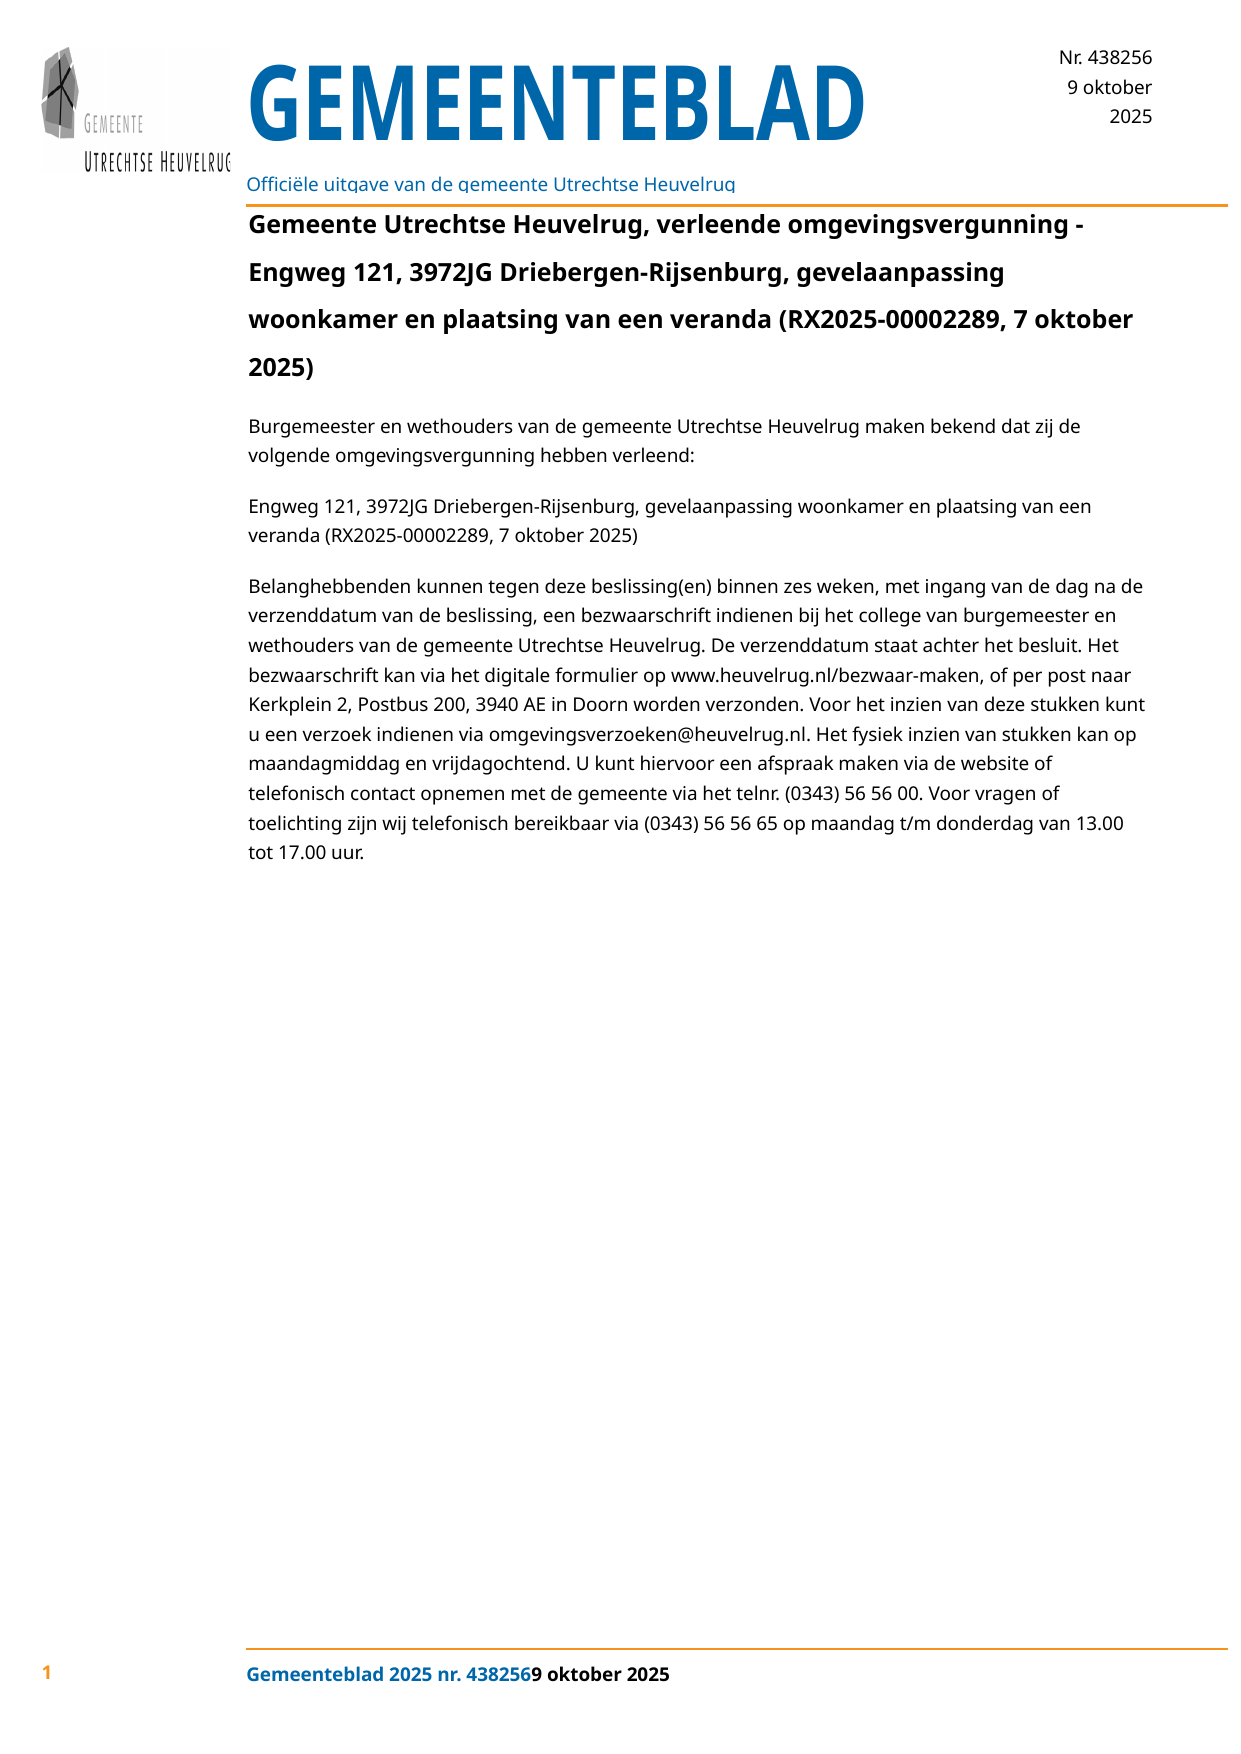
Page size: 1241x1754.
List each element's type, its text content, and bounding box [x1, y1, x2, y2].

text Gemeente Utrechtse Heuvelrug, verleende omgevingsvergunning - Engweg 121, 3972JG Driebergen-Rijsenburg, gevelaanpassing woonkamer en plaatsing van een veranda (RX2025-00002289, 7 oktober 2025) [248, 207, 1152, 384]
text Engweg 121, 3972JG Driebergen-Rijsenburg, gevelaanpassing woonkamer en plaatsing van een veranda (RX2025-00002289, 7 oktober 2025) [248, 493, 1152, 548]
text Burgemeester en wethouders van de gemeente Utrechtse Heuvelrug maken bekend dat zij de volgende omgevingsvergunning hebben verleend: [248, 413, 1152, 468]
text Belanghebbenden kunnen tegen deze beslissing(en) binnen zes weken, met ingang van de dag na de verzenddatum van de beslissing, een bezwaarschrift indienen bij het college van burgemeester en wethouders van de gemeente Utrechtse Heuvelrug. De verzenddatum staat achter het besluit. Het bezwaarschrift kan via het digitale formulier op www.heuvelrug.nl/bezwaar-maken, of per post naar Kerkplein 2, Postbus 200, 3940 AE in Doorn worden verzonden. Voor het inzien van deze stukken kunt u een verzoek indienen via omgevingsverzoeken@heuvelrug.nl. Het fysiek inzien van stukken kan op maandagmiddag en vrijdagochtend. U kunt hiervoor een afspraak maken via de website of telefonisch contact opnemen met de gemeente via het telnr. (0343) 56 56 00. Voor vragen of toelichting zijn wij telefonisch bereikbaar via (0343) 56 56 65 op maandag t/m donderdag van 13.00 tot 17.00 uur. [248, 573, 1152, 865]
picture [41, 47, 231, 172]
